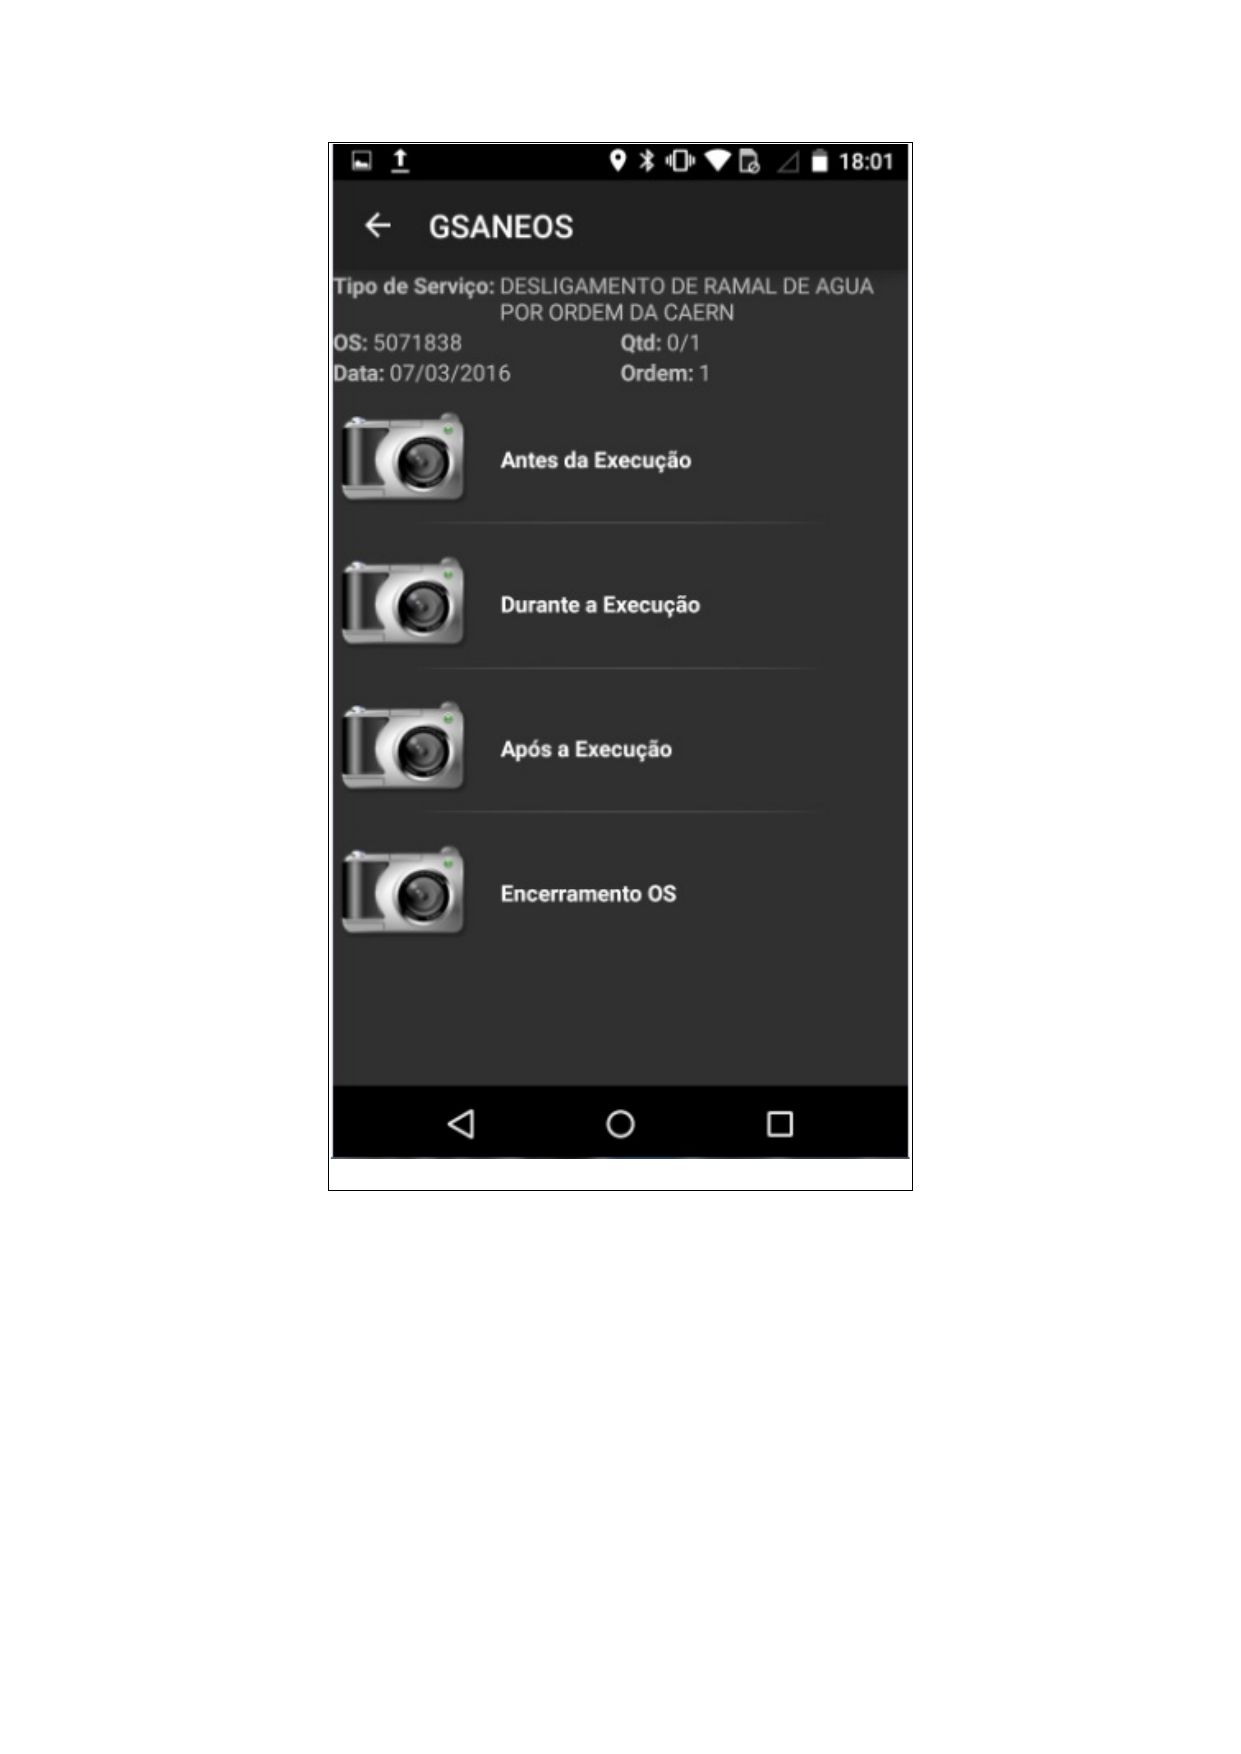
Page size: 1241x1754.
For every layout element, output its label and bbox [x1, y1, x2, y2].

picture [330, 144, 910, 1159]
table_header [329, 143, 912, 1190]
